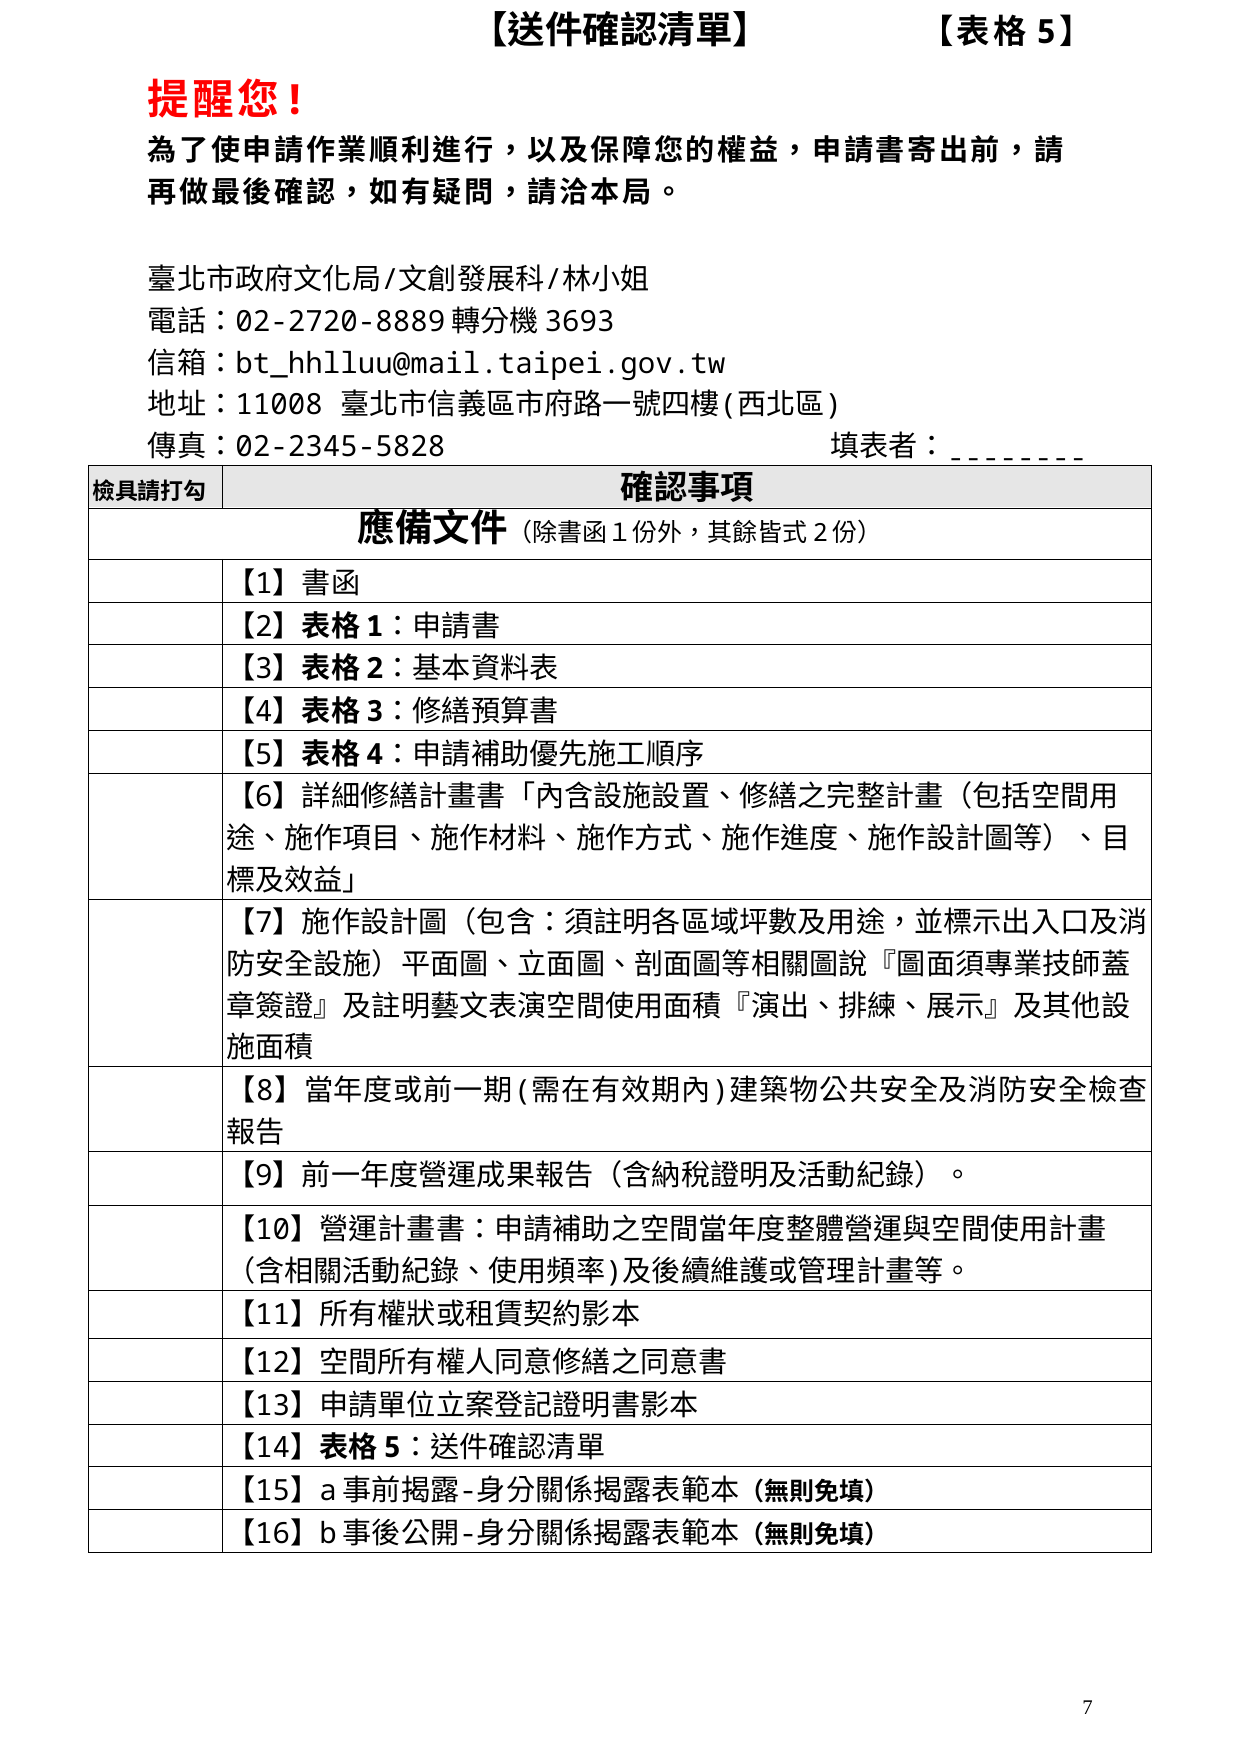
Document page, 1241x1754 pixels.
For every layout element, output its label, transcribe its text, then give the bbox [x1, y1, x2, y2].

table_cell [89, 1152, 222, 1205]
table_cell [89, 731, 222, 772]
table_cell 【8】當年度或前一期(需在有效期內)建築物公共安全及消防安全檢查報告 [223, 1067, 1151, 1151]
table_header 確認事項 [223, 466, 1151, 507]
text 臺北市政府文化局/文創發展科/林小姐 電話：02-2720-8889轉分機3693 信箱：bt_hhlluu@mail.taipei.gov.tw 地址：11008 臺北市信義區市府路一號四樓(西北區) 傳真：02-2345-5828 填表者：ˍˍˍˍˍˍˍˍ [148, 256, 1092, 465]
table_cell [89, 1339, 222, 1381]
table_cell 【6】詳細修繕計畫書「內含設施設置、修繕之完整計畫（包括空間用途、施作項目、施作材料、施作方式、施作進度、施作設計圖等）、目標及效益」 [223, 774, 1151, 898]
table_cell [89, 774, 222, 898]
table_cell 【5】表格4：申請補助優先施工順序 [223, 731, 1151, 772]
text 提醒您! [148, 81, 1092, 123]
table_cell [89, 645, 222, 687]
table_cell 【4】表格3：修繕預算書 [223, 688, 1151, 730]
table_cell [89, 1467, 222, 1509]
text 【送件確認清單】 【表格5】 [148, 0, 1092, 54]
table_cell [89, 1425, 222, 1466]
table_cell 【7】施作設計圖（包含：須註明各區域坪數及用途，並標示出入口及消防安全設施）平面圖、立面圖、剖面圖等相關圖說『圖面須專業技師蓋章簽證』及註明藝文表演空間使用面積『演出、排練、展示』及其他設施面積 [223, 900, 1151, 1066]
table_cell [89, 1067, 222, 1151]
text 為了使申請作業順利進行，以及保障您的權益，申請書寄出前，請再做最後確認，如有疑問，請洽本局。 [148, 127, 1092, 211]
table_cell [89, 688, 222, 730]
table_cell [89, 560, 222, 602]
table_cell 應備文件（除書函１份外，其餘皆式2份） [89, 509, 1151, 559]
table_cell 【15】a事前揭露-身分關係揭露表範本（無則免填） [223, 1467, 1151, 1509]
table_cell 【10】營運計畫書：申請補助之空間當年度整體營運與空間使用計畫（含相關活動紀錄、使用頻率)及後續維護或管理計畫等。 [223, 1206, 1151, 1290]
table_header 檢具請打勾 [89, 466, 222, 507]
table_cell [89, 603, 222, 644]
table_cell [89, 1510, 222, 1552]
table_cell [89, 1291, 222, 1338]
table_cell 【2】表格1：申請書 [223, 603, 1151, 644]
table_cell 【11】所有權狀或租賃契約影本 [223, 1291, 1151, 1338]
table_cell [89, 1206, 222, 1290]
table_cell [89, 900, 222, 1066]
table_cell 【13】申請單位立案登記證明書影本 [223, 1382, 1151, 1423]
table_cell 【3】表格2：基本資料表 [223, 645, 1151, 687]
table_cell 【9】前一年度營運成果報告（含納稅證明及活動紀錄）。 [223, 1152, 1151, 1205]
table_cell 【1】書函 [223, 560, 1151, 602]
table_cell 【14】表格5：送件確認清單 [223, 1425, 1151, 1466]
table_cell [89, 1382, 222, 1423]
table_cell 【16】b事後公開-身分關係揭露表範本（無則免填） [223, 1510, 1151, 1552]
table_cell 【12】空間所有權人同意修繕之同意書 [223, 1339, 1151, 1381]
